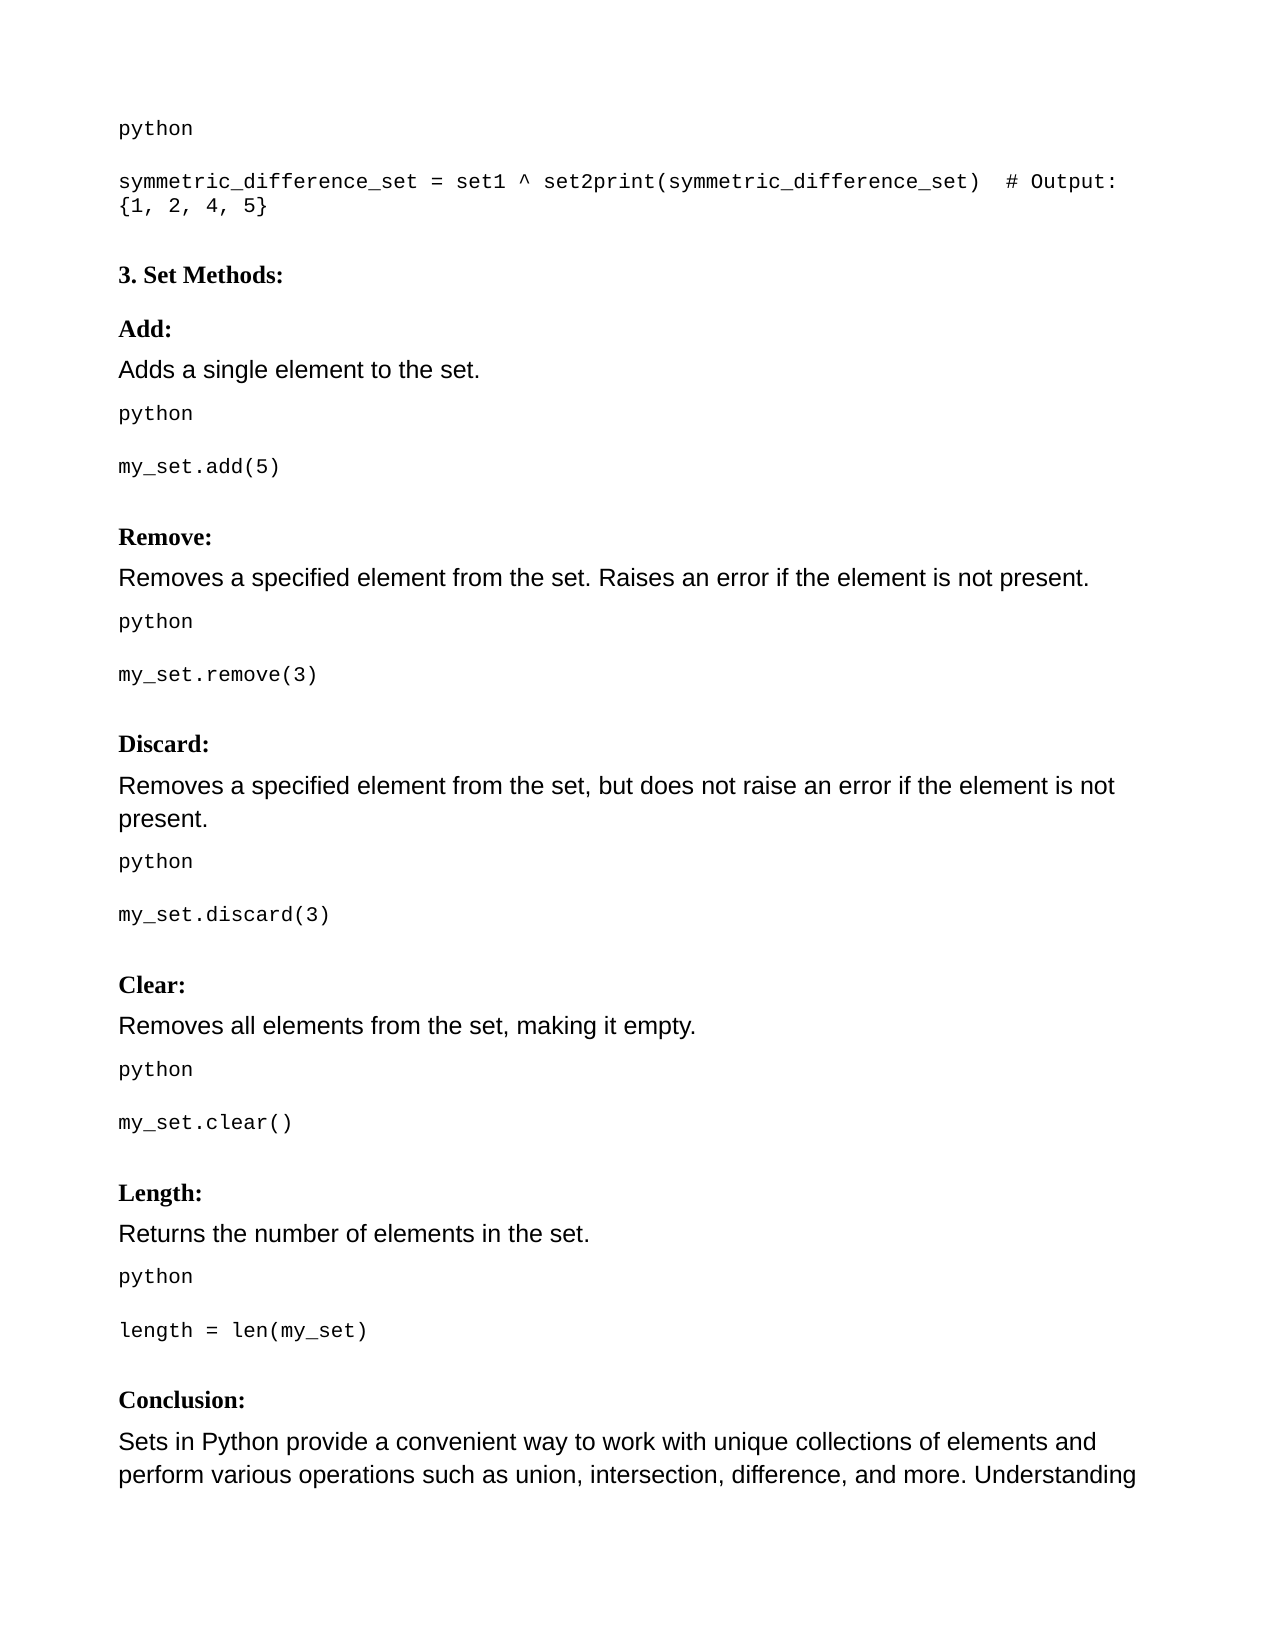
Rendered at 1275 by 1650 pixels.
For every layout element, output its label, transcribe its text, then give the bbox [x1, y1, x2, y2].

subtitle Add: [118, 314, 1157, 343]
subtitle Conclusion: [118, 1385, 1157, 1414]
subtitle Clear: [118, 970, 1157, 999]
text length = len(my_set) [118, 1320, 1157, 1343]
subtitle Discard: [118, 729, 1157, 758]
text Sets in Python provide a convenient way to work with unique collections of elements and perform various operations such as union, intersection, difference, and more. Understanding [118, 1427, 1157, 1488]
text python [118, 1059, 1157, 1083]
text my_set.discard(3) [118, 904, 1157, 928]
text Removes a specified element from the set. Raises an error if the element is not present. [118, 563, 1157, 592]
subtitle 3. Set Methods: [118, 261, 1157, 289]
text symmetric_difference_set = set1 ^ set2print(symmetric_difference_set) # Output: {1, 2, 4, 5} [118, 171, 1157, 218]
text python [118, 611, 1157, 634]
subtitle Length: [118, 1178, 1157, 1206]
text Returns the number of elements in the set. [118, 1219, 1157, 1248]
text python [118, 851, 1157, 875]
subtitle Remove: [118, 522, 1157, 551]
text my_set.clear() [118, 1112, 1157, 1136]
text Removes a specified element from the set, but does not raise an error if the element is not present. [118, 771, 1157, 832]
text Adds a single element to the set. [118, 356, 1157, 384]
text Removes all elements from the set, making it empty. [118, 1011, 1157, 1040]
text python [118, 403, 1157, 427]
text python [118, 1267, 1157, 1290]
text python [118, 118, 1157, 142]
text my_set.add(5) [118, 456, 1157, 480]
text my_set.remove(3) [118, 664, 1157, 687]
